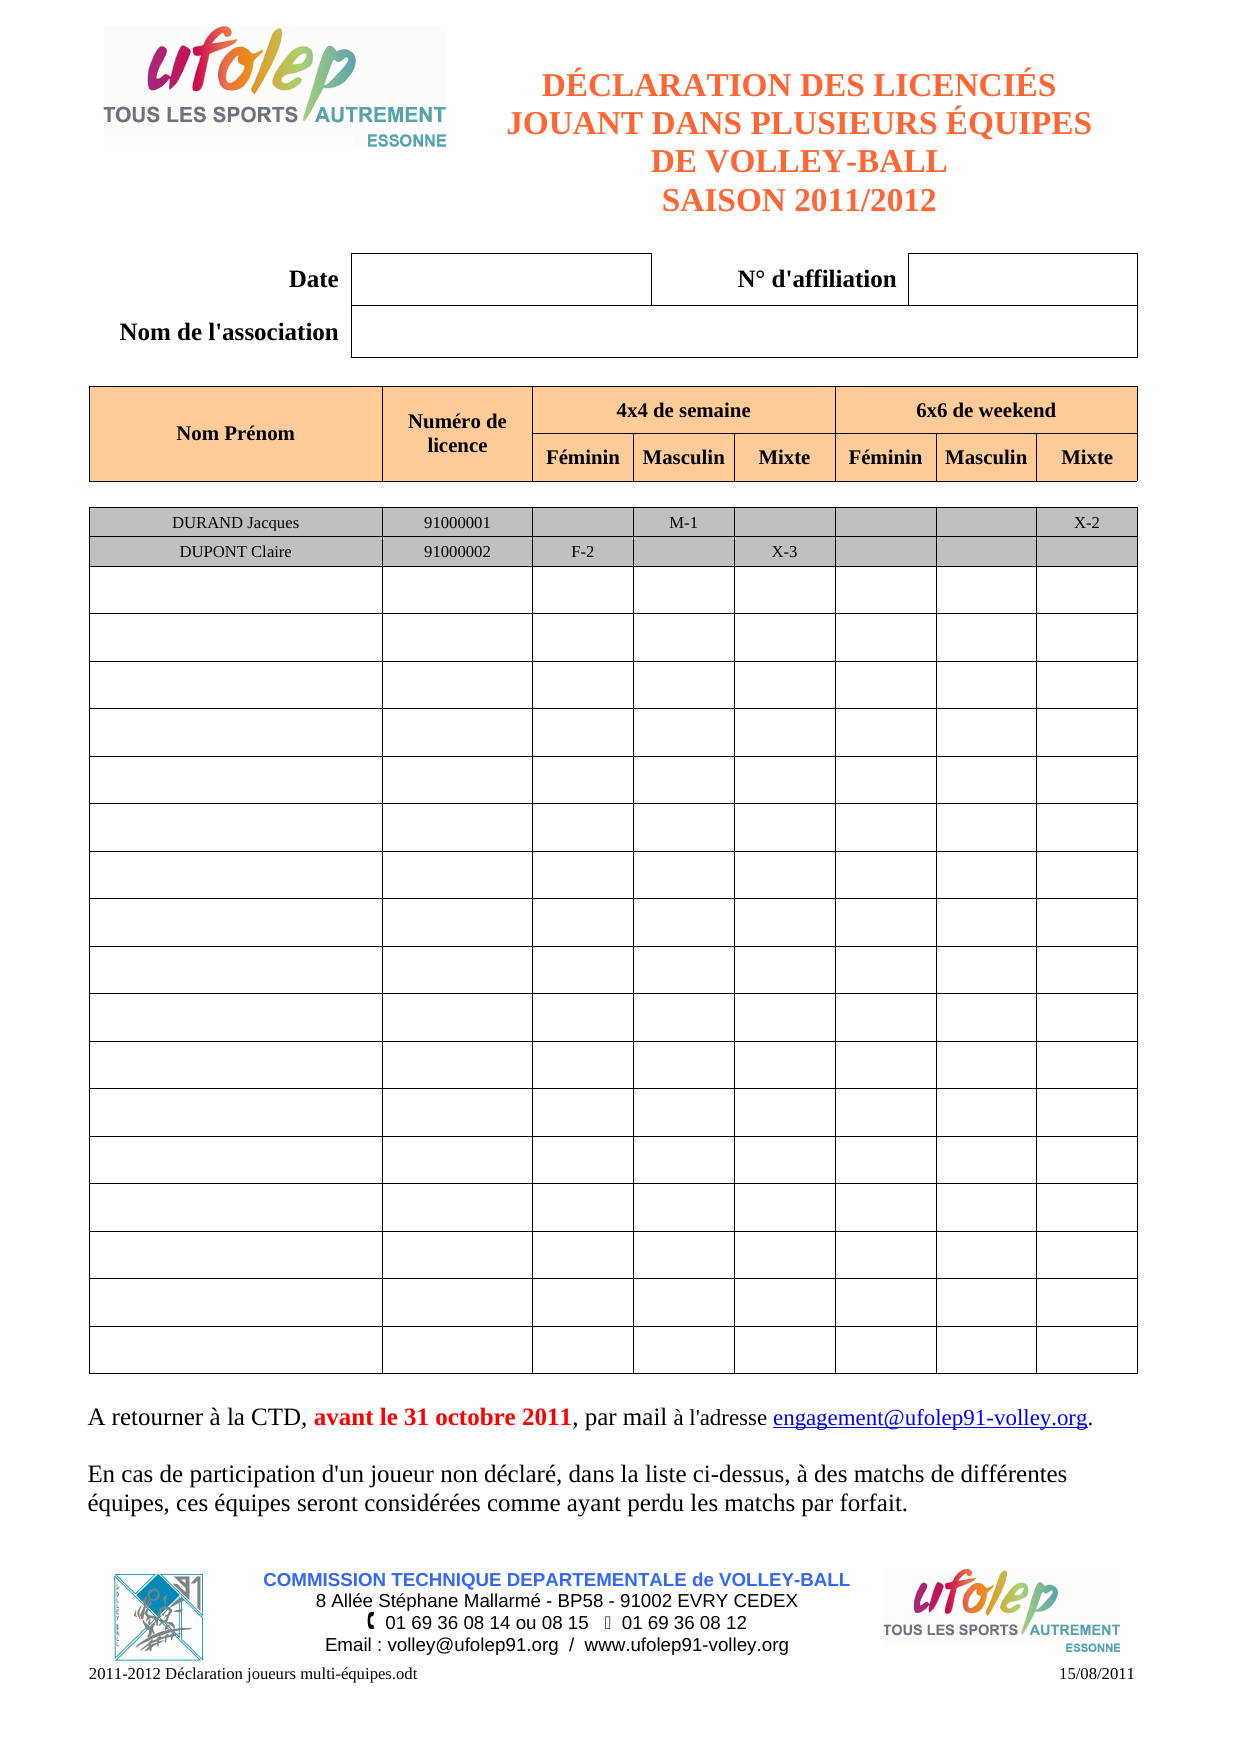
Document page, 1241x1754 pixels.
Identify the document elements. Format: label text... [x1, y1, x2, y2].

table_cell [1037, 1089, 1137, 1136]
table_cell [634, 852, 734, 898]
table_cell [937, 1327, 1036, 1373]
table_cell [835, 482, 936, 507]
table_cell [634, 1327, 734, 1373]
table_cell [633, 482, 734, 507]
table_header Déclaration des Licenciés jouant dans plusieurs équipes de Volley-ball Saison 2011/2012 [461, 59, 1137, 224]
table_cell [90, 662, 382, 708]
table_cell [383, 709, 532, 756]
table_cell [836, 1232, 936, 1278]
table_cell [533, 994, 633, 1041]
table_cell [836, 1137, 936, 1183]
table_cell [634, 994, 734, 1041]
table_cell [836, 1184, 936, 1231]
table_cell [383, 1327, 532, 1373]
table_cell [937, 994, 1036, 1041]
table_cell 91000001 [383, 508, 532, 536]
table_header [352, 254, 651, 305]
table_cell [533, 508, 633, 536]
table_cell [937, 804, 1036, 851]
table_cell [90, 852, 382, 898]
table_cell [533, 614, 633, 661]
table_cell [735, 662, 835, 708]
table_cell [836, 508, 936, 536]
table_cell [735, 804, 835, 851]
table_cell [937, 1089, 1036, 1136]
table_cell [533, 662, 633, 708]
table_cell [533, 1042, 633, 1088]
table_cell [937, 1232, 1036, 1278]
table_cell [383, 567, 532, 613]
table_cell [533, 947, 633, 993]
table_cell [383, 1232, 532, 1278]
table_cell [383, 1184, 532, 1231]
table_cell Féminin [533, 434, 633, 481]
table_cell [836, 899, 936, 946]
table_cell DURAND Jacques [90, 508, 382, 536]
table_header 6x6 de weekend [836, 387, 1137, 433]
table_cell Féminin [836, 434, 936, 481]
table_cell [836, 537, 936, 566]
table_cell [735, 1089, 835, 1136]
table_cell [383, 614, 532, 661]
table_cell [1037, 567, 1137, 613]
table_cell [634, 567, 734, 613]
table_cell [634, 614, 734, 661]
table_cell [383, 899, 532, 946]
table_cell [532, 482, 633, 507]
table_cell [836, 1089, 936, 1136]
table_cell [383, 994, 532, 1041]
table_cell [533, 1232, 633, 1278]
table_cell [90, 994, 382, 1041]
table_cell [735, 1279, 835, 1326]
table_cell [634, 1279, 734, 1326]
table_cell [533, 804, 633, 851]
table_cell [533, 709, 633, 756]
table_cell [1037, 1279, 1137, 1326]
table_cell [634, 1232, 734, 1278]
table_cell [836, 947, 936, 993]
table_cell [383, 662, 532, 708]
table_cell Masculin [937, 434, 1036, 481]
table_cell [90, 1279, 382, 1326]
table_cell [383, 1089, 532, 1136]
table_cell [634, 709, 734, 756]
table_cell [1037, 662, 1137, 708]
text En cas de participation d'un joueur non déclaré, dans la liste ci-dessus, à des matchs de différentes équipes, ces équipes seront considérées comme ayant perdu les matchs par forfait. [87, 1459, 1137, 1517]
table_cell [90, 1232, 382, 1278]
table_cell [383, 1042, 532, 1088]
table_cell [634, 1042, 734, 1088]
table_cell [937, 709, 1036, 756]
table_cell X-3 [735, 537, 835, 566]
table_cell [533, 1184, 633, 1231]
table_cell [735, 1232, 835, 1278]
table_cell [383, 947, 532, 993]
table_header Numéro de licence [383, 387, 532, 481]
table_cell [937, 1184, 1036, 1231]
table_cell [937, 757, 1036, 803]
table_cell [533, 899, 633, 946]
table_cell [383, 1279, 532, 1326]
table_cell [836, 757, 936, 803]
table_cell [836, 1279, 936, 1326]
table_cell 91000002 [383, 537, 532, 566]
table_header Nom Prénom [90, 387, 382, 481]
table_cell [836, 852, 936, 898]
table_cell [90, 1184, 382, 1231]
table_cell [533, 1279, 633, 1326]
table_cell [90, 947, 382, 993]
picture [112, 1570, 207, 1663]
table_cell [89, 482, 382, 507]
table_cell [90, 1137, 382, 1183]
table_cell [1037, 852, 1137, 898]
table_cell [1037, 899, 1137, 946]
table_cell [836, 662, 936, 708]
table_cell [1037, 1184, 1137, 1231]
table_cell [735, 1327, 835, 1373]
table_cell [90, 1327, 382, 1373]
table_cell [1037, 1327, 1137, 1373]
table_cell [937, 662, 1036, 708]
table_cell [937, 1042, 1036, 1088]
table_cell [634, 1137, 734, 1183]
table_cell [937, 537, 1036, 566]
table_header Date [89, 253, 351, 305]
table_header N° d'affiliation [652, 253, 908, 305]
table_cell Nom de l'association [89, 305, 351, 357]
table_cell [836, 709, 936, 756]
table_cell [90, 1042, 382, 1088]
table_cell [383, 757, 532, 803]
table_cell [936, 482, 1036, 507]
table_cell [735, 614, 835, 661]
table_cell [533, 1089, 633, 1136]
table_cell F-2 [533, 537, 633, 566]
table_cell [533, 567, 633, 613]
table_header [909, 254, 1137, 305]
table_cell M-1 [634, 508, 734, 536]
table_header [89, 59, 461, 224]
table_cell [1037, 1137, 1137, 1183]
table_cell [1037, 994, 1137, 1041]
table_cell [533, 852, 633, 898]
table_cell [735, 757, 835, 803]
table_cell [383, 852, 532, 898]
table_cell [836, 994, 936, 1041]
table_cell [90, 1089, 382, 1136]
table_cell [634, 757, 734, 803]
table_cell [1037, 709, 1137, 756]
table_cell [634, 804, 734, 851]
table_cell [735, 899, 835, 946]
table_cell Mixte [735, 434, 835, 481]
table_cell [634, 662, 734, 708]
table_cell [937, 508, 1036, 536]
table_cell [634, 899, 734, 946]
table_cell [937, 567, 1036, 613]
table_cell [1037, 757, 1137, 803]
table_cell [90, 757, 382, 803]
table_cell [634, 1089, 734, 1136]
table_cell [735, 852, 835, 898]
table_cell [90, 709, 382, 756]
table_cell X-2 [1037, 508, 1137, 536]
table_cell [533, 757, 633, 803]
table_cell [1037, 537, 1137, 566]
table_cell [1037, 1042, 1137, 1088]
table_cell [937, 1279, 1036, 1326]
table_cell [533, 1137, 633, 1183]
table_cell [90, 804, 382, 851]
table_cell [836, 567, 936, 613]
table_cell [1037, 614, 1137, 661]
table_cell [735, 1137, 835, 1183]
table_cell [937, 1137, 1036, 1183]
picture [103, 26, 447, 148]
table_cell [383, 1137, 532, 1183]
table_cell [1037, 947, 1137, 993]
table_cell [1037, 804, 1137, 851]
table_cell [735, 567, 835, 613]
table_cell [735, 709, 835, 756]
picture [883, 1568, 1120, 1653]
table_cell [836, 1327, 936, 1373]
table_cell [90, 899, 382, 946]
table_cell [352, 306, 1137, 357]
table_cell DUPONT Claire [90, 537, 382, 566]
table_cell [533, 1327, 633, 1373]
table_cell [937, 947, 1036, 993]
table_cell [634, 1184, 734, 1231]
table_cell [735, 994, 835, 1041]
table_cell [836, 804, 936, 851]
table_cell [90, 567, 382, 613]
table_cell [383, 804, 532, 851]
subtitle A retourner à la CTD, avant le 31 octobre 2011, par mail à l'adresse engagement@ufolep91‑volley.org. [87, 1402, 1137, 1431]
table_cell [937, 852, 1036, 898]
table_cell Masculin [634, 434, 734, 481]
table_cell [90, 614, 382, 661]
table_cell Mixte [1037, 434, 1137, 481]
table_cell [836, 1042, 936, 1088]
table_cell [634, 947, 734, 993]
table_cell [937, 899, 1036, 946]
table_cell [634, 537, 734, 566]
table_header 4x4 de semaine [533, 387, 835, 433]
table_cell [735, 1042, 835, 1088]
table_cell [836, 614, 936, 661]
table_cell [1036, 482, 1137, 507]
table_cell [735, 947, 835, 993]
table_cell [382, 482, 532, 507]
table_cell [1037, 1232, 1137, 1278]
table_cell [735, 1184, 835, 1231]
table_cell [734, 482, 835, 507]
table_cell [937, 614, 1036, 661]
table_cell [735, 508, 835, 536]
